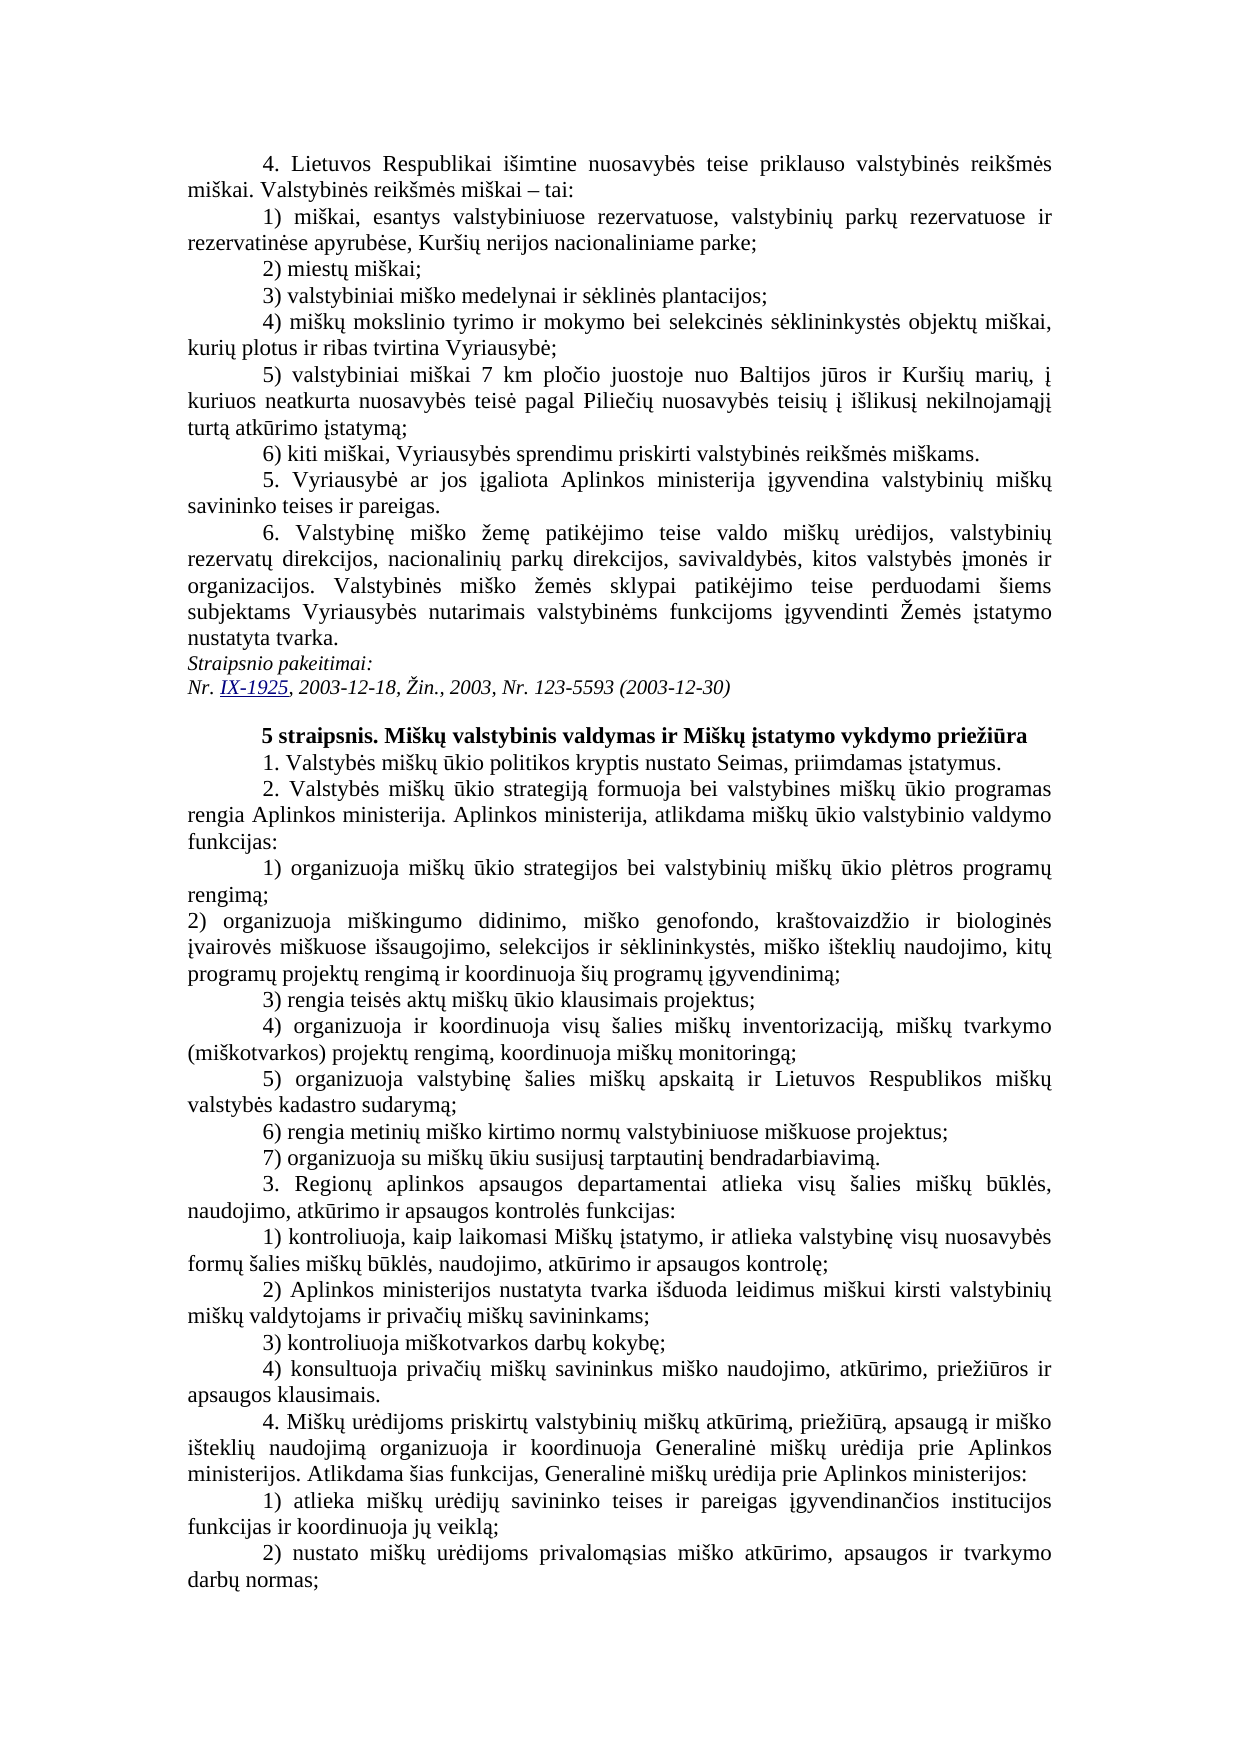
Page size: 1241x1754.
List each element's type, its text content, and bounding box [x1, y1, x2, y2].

text 2) nustato miškų urėdijoms privalomąsias miško atkūrimo, apsaugos ir tvarkymo darbų normas; [187, 1539, 1053, 1592]
text 6) rengia metinių miško kirtimo normų valstybiniuose miškuose projektus; [187, 1118, 1053, 1144]
text 6) kiti miškai, Vyriausybės sprendimu priskirti valstybinės reikšmės miškams. [187, 440, 1053, 466]
text 5. Vyriausybė ar jos įgaliota Aplinkos ministerija įgyvendina valstybinių miškų savininko teises ir pareigas. [187, 466, 1053, 519]
text 1. Valstybės miškų ūkio politikos kryptis nustato Seimas, priimdamas įstatymus. [187, 749, 1053, 775]
text 1) kontroliuoja, kaip laikomasi Miškų įstatymo, ir atlieka valstybinę visų nuosavybės formų šalies miškų būklės, naudojimo, atkūrimo ir apsaugos kontrolę; [187, 1223, 1053, 1276]
text 3) valstybiniai miško medelynai ir sėklinės plantacijos; [187, 282, 1053, 308]
text 2) miestų miškai; [187, 255, 1053, 282]
text 5) organizuoja valstybinę šalies miškų apskaitą ir Lietuvos Respublikos miškų valstybės kadastro sudarymą; [187, 1065, 1053, 1118]
text 6. Valstybinę miško žemę patikėjimo teise valdo miškų urėdijos, valstybinių rezervatų direkcijos, nacionalinių parkų direkcijos, savivaldybės, kitos valstybės įmonės ir organizacijos. Valstybinės miško žemės sklypai patikėjimo teise perduodami šiems subjektams Vyriausybės nutarimais valstybinėms funkcijoms įgyvendinti Žemės įstatymo nustatyta tvarka. [187, 519, 1053, 651]
text 2) Aplinkos ministerijos nustatyta tvarka išduoda leidimus miškui kirsti valstybinių miškų valdytojams ir privačių miškų savininkams; [187, 1276, 1053, 1329]
text 4) organizuoja ir koordinuoja visų šalies miškų inventorizaciją, miškų tvarkymo (miškotvarkos) projektų rengimą, koordinuoja miškų monitoringą; [187, 1012, 1053, 1065]
text 4) miškų mokslinio tyrimo ir mokymo bei selekcinės sėklininkystės objektų miškai, kurių plotus ir ribas tvirtina Vyriausybė; [187, 308, 1053, 361]
text 3) kontroliuoja miškotvarkos darbų kokybę; [187, 1329, 1053, 1355]
text 2) organizuoja miškingumo didinimo, miško genofondo, kraštovaizdžio ir biologinės įvairovės miškuose išsaugojimo, selekcijos ir sėklininkystės, miško išteklių naudojimo, kitų programų projektų rengimą ir koordinuoja šių programų įgyvendinimą; [187, 907, 1053, 986]
text 3) rengia teisės aktų miškų ūkio klausimais projektus; [187, 986, 1053, 1012]
text 3. Regionų aplinkos apsaugos departamentai atlieka visų šalies miškų būklės, naudojimo, atkūrimo ir apsaugos kontrolės funkcijas: [187, 1171, 1053, 1223]
text 1) organizuoja miškų ūkio strategijos bei valstybinių miškų ūkio plėtros programų rengimą; [187, 854, 1053, 907]
text 4. Lietuvos Respublikai išimtine nuosavybės teise priklauso valstybinės reikšmės miškai. Valstybinės reikšmės miškai – tai: [187, 150, 1053, 203]
text 2. Valstybės miškų ūkio strategiją formuoja bei valstybines miškų ūkio programas rengia Aplinkos ministerija. Aplinkos ministerija, atlikdama miškų ūkio valstybinio valdymo funkcijas: [187, 775, 1053, 854]
text Nr. IX-1925, 2003-12-18, Žin., 2003, Nr. 123-5593 (2003-12-30) [187, 675, 1053, 699]
text 5) valstybiniai miškai 7 km pločio juostoje nuo Baltijos jūros ir Kuršių marių, į kuriuos neatkurta nuosavybės teisė pagal Piliečių nuosavybės teisių į išlikusį nekilnojamąjį turtą atkūrimo įstatymą; [187, 361, 1053, 440]
text 4) konsultuoja privačių miškų savininkus miško naudojimo, atkūrimo, priežiūros ir apsaugos klausimais. [187, 1355, 1053, 1408]
text 7) organizuoja su miškų ūkiu susijusį tarptautinį bendradarbiavimą. [187, 1144, 1053, 1171]
text 1) atlieka miškų urėdijų savininko teises ir pareigas įgyvendinančios institucijos funkcijas ir koordinuoja jų veiklą; [187, 1487, 1053, 1539]
text 1) miškai, esantys valstybiniuose rezervatuose, valstybinių parkų rezervatuose ir rezervatinėse apyrubėse, Kuršių nerijos nacionaliniame parke; [187, 203, 1053, 255]
text Straipsnio pakeitimai: [187, 651, 1053, 675]
text 4. Miškų urėdijoms priskirtų valstybinių miškų atkūrimą, priežiūrą, apsaugą ir miško išteklių naudojimą organizuoja ir koordinuoja Generalinė miškų urėdija prie Aplinkos ministerijos. Atlikdama šias funkcijas, Generalinė miškų urėdija prie Aplinkos ministerijos: [187, 1408, 1053, 1487]
text 5 straipsnis. Miškų valstybinis valdymas ir Miškų įstatymo vykdymo priežiūra [261, 722, 1053, 749]
